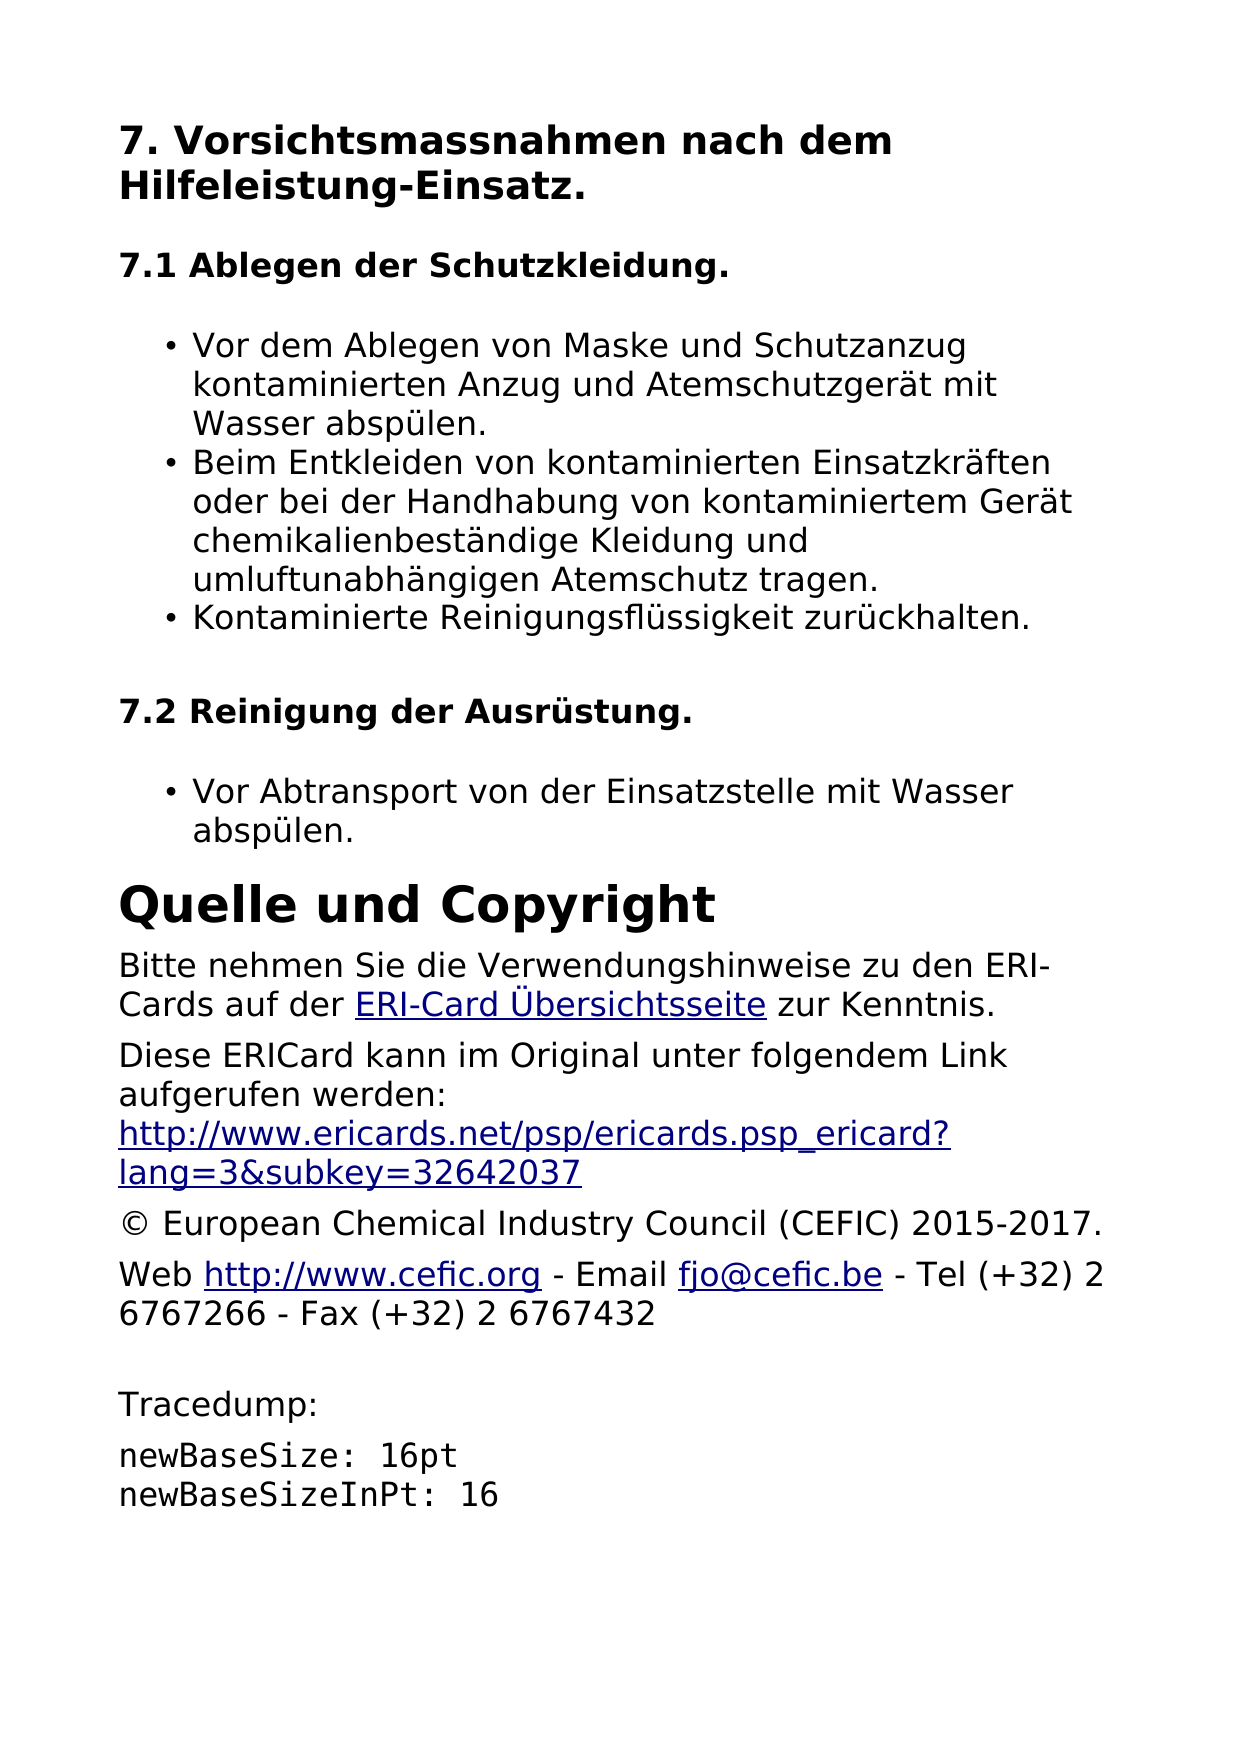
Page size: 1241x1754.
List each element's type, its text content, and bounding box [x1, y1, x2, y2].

list Kontaminierte Reinigungsflüssigkeit zurückhalten. [177, 599, 1122, 638]
text Bitte nehmen Sie die Verwendungshinweise zu den ERI-Cards auf der ERI-Card Übersichtsseite zur Kenntnis. [118, 946, 1122, 1024]
text Tracedump: [118, 1346, 1122, 1424]
subtitle 7.1 Ablegen der Schutzkleidung. [118, 246, 1122, 285]
text Web http://www.cefic.org - Email fjo@cefic.be - Tel (+32) 2 6767266 - Fax (+32) 2 6767432 [118, 1256, 1122, 1334]
list Beim Entkleiden von kontaminierten Einsatzkräften oder bei der Handhabung von kontaminiertem Gerät chemikalienbeständige Kleidung und umluftunabhängigen Atemschutz tragen. [177, 443, 1122, 599]
text Diese ERICard kann im Original unter folgendem Link aufgerufen werden: http://www.ericards.net/psp/ericards.psp_ericard?lang=3&subkey=32642037 [118, 1037, 1122, 1192]
subtitle Quelle und Copyright [118, 876, 1122, 934]
subtitle 7. Vorsichtsmassnahmen nach dem Hilfeleistung-Einsatz. [118, 118, 1122, 208]
list Vor dem Ablegen von Maske und Schutzanzug kontaminierten Anzug und Atemschutzgerät mit Wasser abspülen. [177, 327, 1122, 443]
text © European Chemical Industry Council (CEFIC) 2015-2017. [118, 1204, 1122, 1243]
subtitle 7.2 Reinigung der Ausrüstung. [118, 692, 1122, 731]
text newBaseSize: 16pt newBaseSizeInPt: 16 [118, 1436, 1122, 1514]
list Vor Abtransport von der Einsatzstelle mit Wasser abspülen. [177, 773, 1122, 851]
